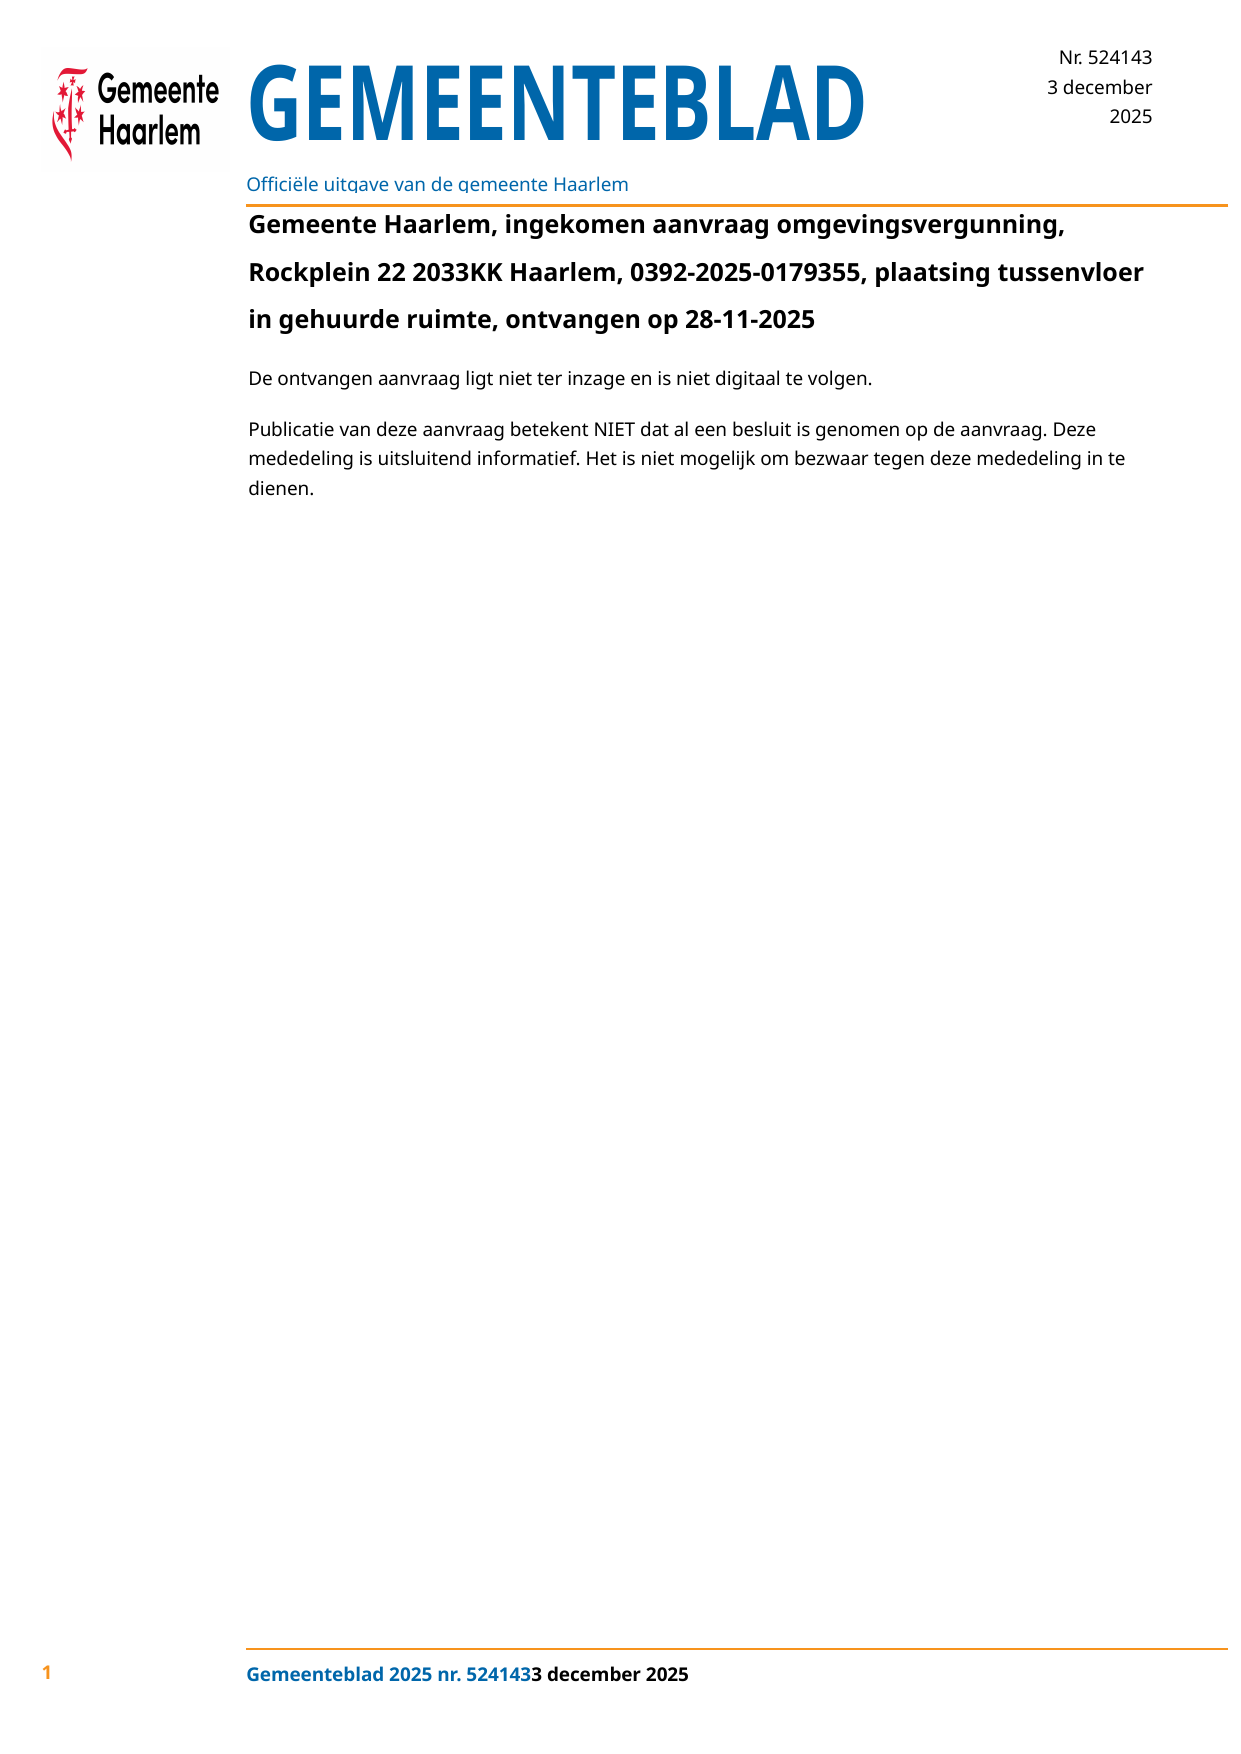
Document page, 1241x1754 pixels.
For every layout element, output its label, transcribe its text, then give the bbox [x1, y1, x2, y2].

text De ontvangen aanvraag ligt niet ter inzage en is niet digitaal te volgen. [248, 366, 1152, 391]
text Gemeente Haarlem, ingekomen aanvraag omgevingsvergunning, Rockplein 22 2033KK Haarlem, 0392-2025-0179355, plaatsing tussenvloer in gehuurde ruimte, ontvangen op 28-11-2025 [248, 207, 1152, 336]
picture [41, 47, 231, 172]
text Publicatie van deze aanvraag betekent NIET dat al een besluit is genomen op de aanvraag. Deze mededeling is uitsluitend informatief. Het is niet mogelijk om bezwaar tegen deze mededeling in te dienen. [248, 416, 1152, 501]
